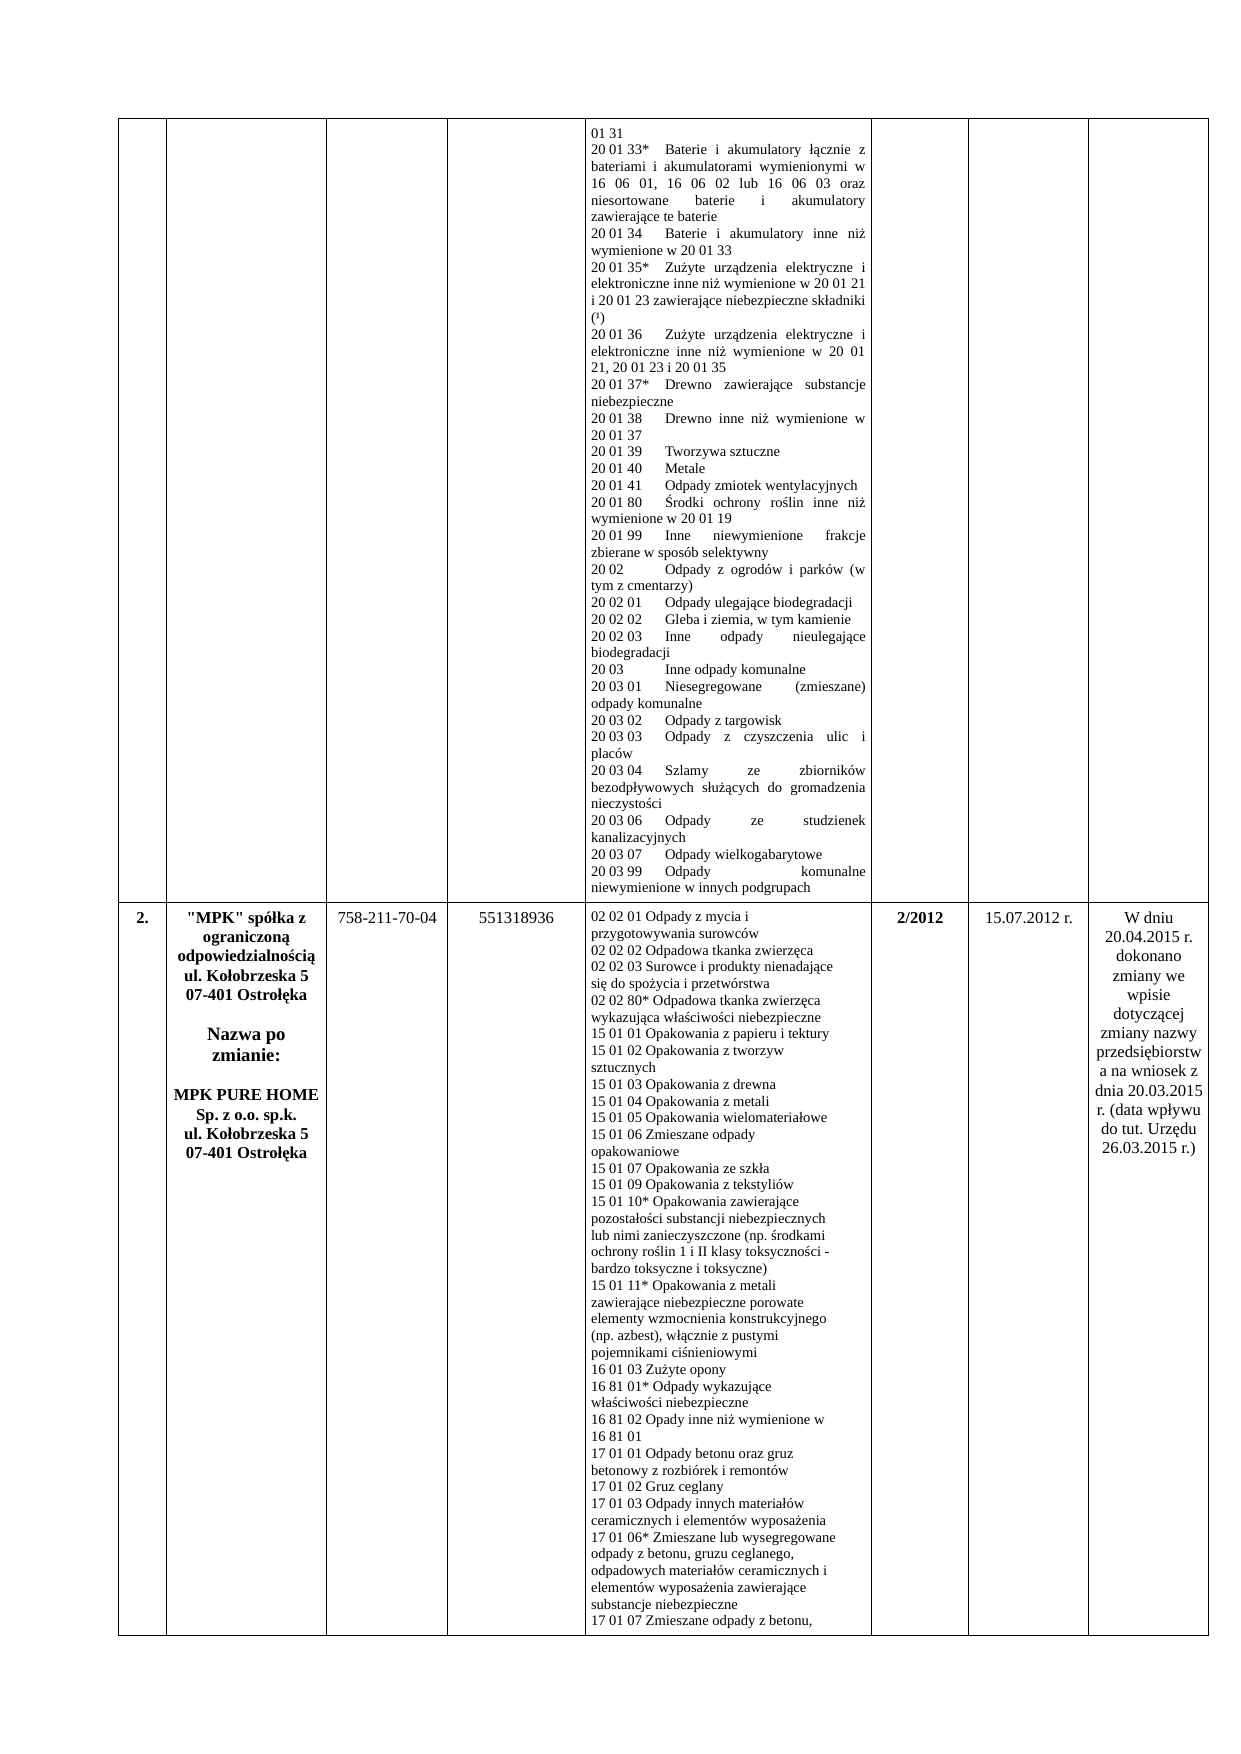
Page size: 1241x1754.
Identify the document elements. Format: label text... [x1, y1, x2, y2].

table_cell [167, 119, 326, 902]
table_cell "MPK" spółka z ograniczoną odpowiedzialnością ul. Kołobrzeska 5 07-401 Ostrołęka Nazwa po zmianie: MPK PURE HOME Sp. z o.o. sp.k. ul. Kołobrzeska 5 07-401 Ostrołęka [167, 903, 326, 1635]
table_cell 551318936 [448, 903, 585, 1635]
table_cell [448, 119, 585, 902]
table_cell 2/2012 [872, 903, 968, 1635]
table_cell 01 31 20 01 33* Baterie i akumulatory łącznie z bateriami i akumulatorami wymienionymi w 16 06 01, 16 06 02 lub 16 06 03 oraz niesortowane baterie i akumulatory zawierające te baterie 20 01 34 Baterie i akumulatory inne niż wymienione w 20 01 33 20 01 35* Zużyte urządzenia elektryczne i elektroniczne inne niż wymienione w 20 01 21 i 20 01 23 zawierające niebezpieczne składniki (¹) 20 01 36 Zużyte urządzenia elektryczne i elektroniczne inne niż wymienione w 20 01 21, 20 01 23 i 20 01 35 20 01 37* Drewno zawierające substancje niebezpieczne 20 01 38 Drewno inne niż wymienione w 20 01 37 20 01 39 Tworzywa sztuczne 20 01 40 Metale 20 01 41 Odpady zmiotek wentylacyjnych 20 01 80 Środki ochrony roślin inne niż wymienione w 20 01 19 20 01 99 Inne niewymienione frakcje zbierane w sposób selektywny 20 02 Odpady z ogrodów i parków (w tym z cmentarzy) 20 02 01 Odpady ulegające biodegradacji 20 02 02 Gleba i ziemia, w tym kamienie 20 02 03 Inne odpady nieulegające biodegradacji 20 03 Inne odpady komunalne 20 03 01 Niesegregowane (zmieszane) odpady komunalne 20 03 02 Odpady z targowisk 20 03 03 Odpady z czyszczenia ulic i placów 20 03 04 Szlamy ze zbiorników bezodpływowych służących do gromadzenia nieczystości 20 03 06 Odpady ze studzienek kanalizacyjnych 20 03 07 Odpady wielkogabarytowe 20 03 99 Odpady komunalne niewymienione w innych podgrupach [586, 119, 871, 902]
table_cell [872, 119, 968, 902]
table_cell [327, 119, 447, 902]
table_cell W dniu 20.04.2015 r. dokonano zmiany we wpisie dotyczącej zmiany nazwy przedsiębiorstwa na wniosek z dnia 20.03.2015 r. (data wpływu do tut. Urzędu 26.03.2015 r.) [1089, 903, 1208, 1635]
table_cell 2. [119, 903, 166, 1635]
table_cell 15.07.2012 r. [969, 903, 1088, 1635]
table_cell [969, 119, 1088, 902]
table_cell 02 02 01 Odpady z mycia i przygotowywania surowców 02 02 02 Odpadowa tkanka zwierzęca 02 02 03 Surowce i produkty nienadające się do spożycia i przetwórstwa 02 02 80* Odpadowa tkanka zwierzęca wykazująca właściwości niebezpieczne 15 01 01 Opakowania z papieru i tektury 15 01 02 Opakowania z tworzyw sztucznych 15 01 03 Opakowania z drewna 15 01 04 Opakowania z metali 15 01 05 Opakowania wielomateriałowe 15 01 06 Zmieszane odpady opakowaniowe 15 01 07 Opakowania ze szkła 15 01 09 Opakowania z tekstyliów 15 01 10* Opakowania zawierające pozostałości substancji niebezpiecznych lub nimi zanieczyszczone (np. środkami ochrony roślin 1 i II klasy toksyczności - bardzo toksyczne i toksyczne) 15 01 11* Opakowania z metali zawierające niebezpieczne porowate elementy wzmocnienia konstrukcyjnego (np. azbest), włącznie z pustymi pojemnikami ciśnieniowymi 16 01 03 Zużyte opony 16 81 01* Odpady wykazujące właściwości niebezpieczne 16 81 02 Opady inne niż wymienione w 16 81 01 17 01 01 Odpady betonu oraz gruz betonowy z rozbiórek i remontów 17 01 02 Gruz ceglany 17 01 03 Odpady innych materiałów ceramicznych i elementów wyposażenia 17 01 06* Zmieszane lub wysegregowane odpady z betonu, gruzu ceglanego, odpadowych materiałów ceramicznych i elementów wyposażenia zawierające substancje niebezpieczne 17 01 07 Zmieszane odpady z betonu, [586, 903, 871, 1635]
table_cell 758-211-70-04 [327, 903, 447, 1635]
table_cell [1089, 119, 1208, 902]
table_cell [119, 119, 166, 902]
